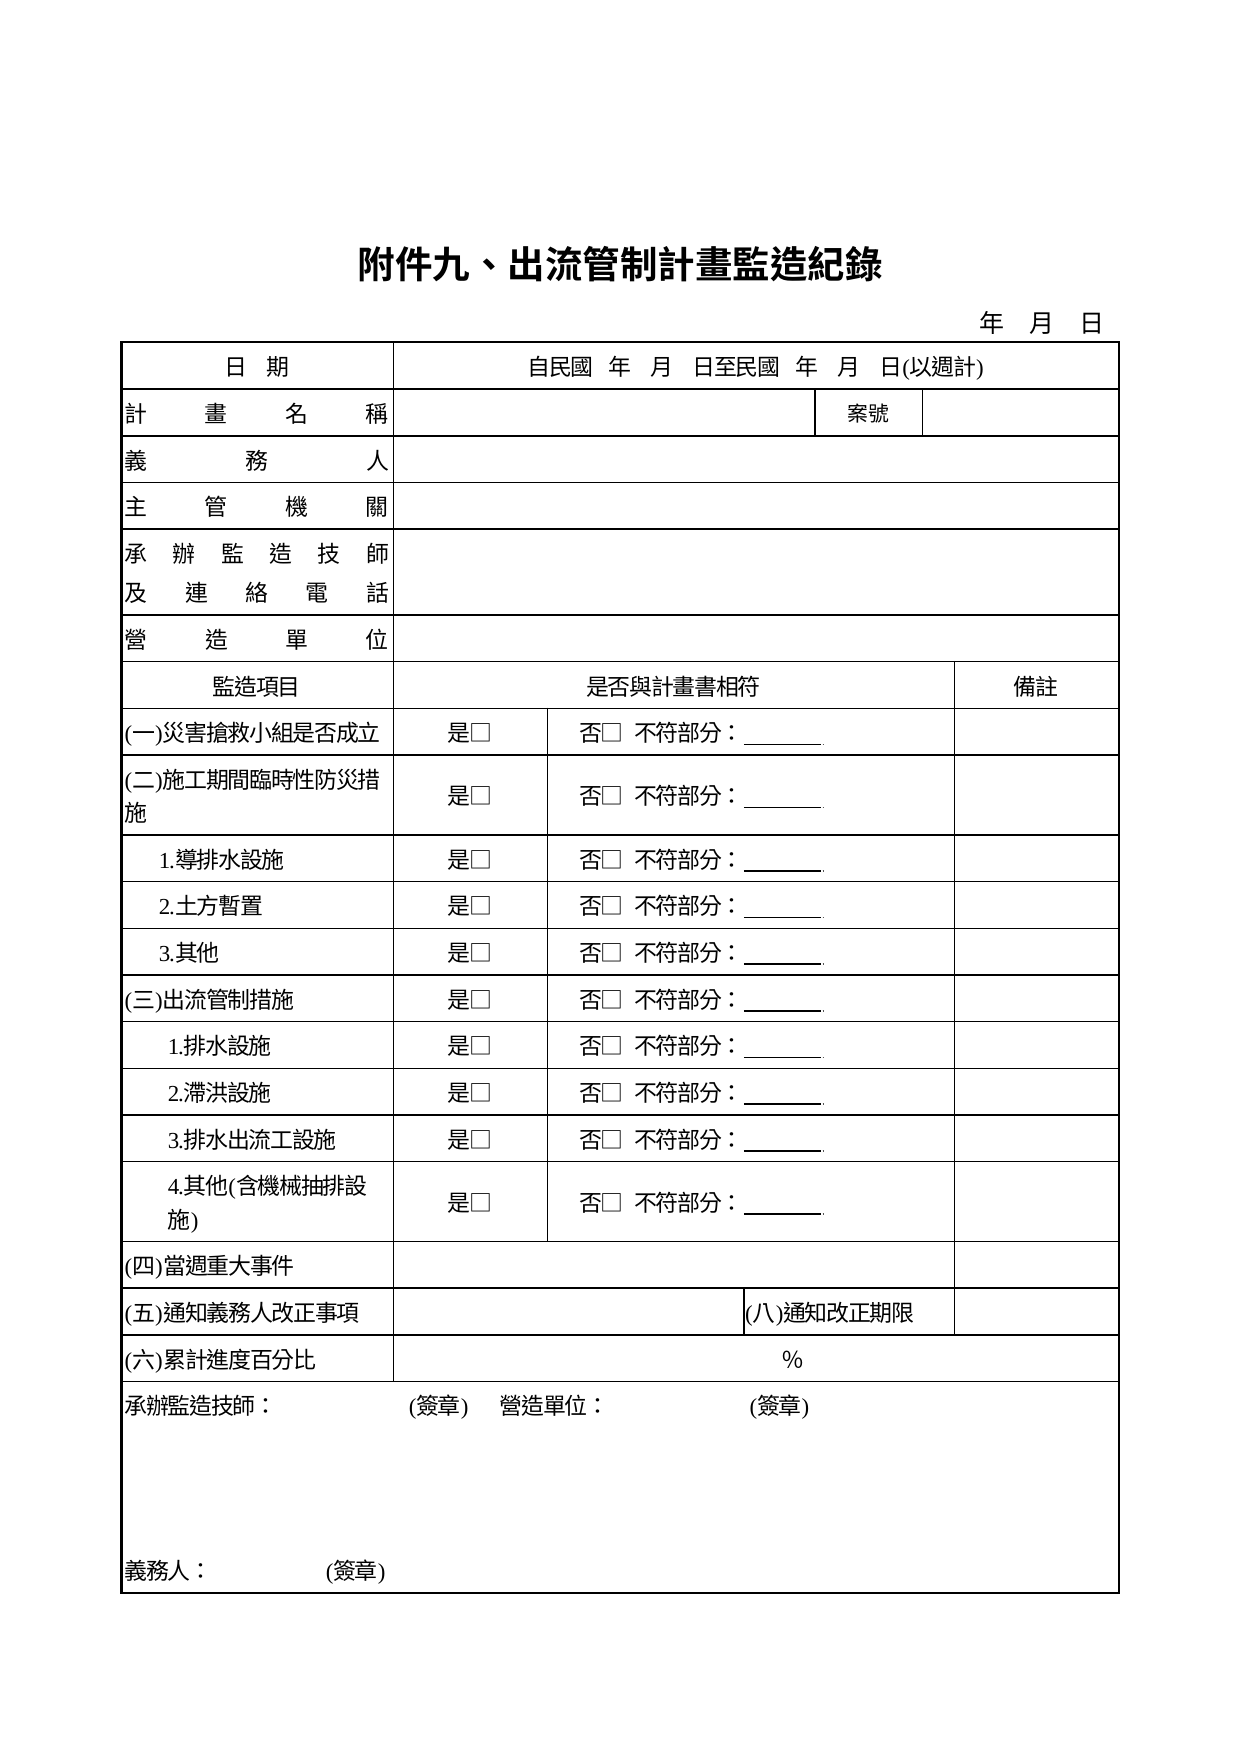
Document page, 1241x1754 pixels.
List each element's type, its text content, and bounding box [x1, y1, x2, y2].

table_header 自民國 年 月 日至民國 年 月 日(以週計) [394, 343, 1118, 388]
table_cell 否□ 不符部分： [548, 976, 954, 1021]
table_cell [394, 530, 1118, 614]
table_cell [955, 709, 1118, 754]
table_cell 1.導排水設施 [123, 836, 393, 881]
table_cell 否□ 不符部分： [548, 1162, 954, 1241]
table_cell [955, 836, 1118, 881]
table_cell 2.滯洪設施 [123, 1069, 393, 1114]
table_cell [394, 1289, 743, 1334]
table_cell [394, 483, 1118, 528]
table_cell 是□ [394, 836, 547, 881]
table_cell 案號 [816, 390, 922, 435]
table_cell (八)通知改正期限 [745, 1289, 954, 1334]
table_cell 否□ 不符部分： [548, 1069, 954, 1114]
table_cell 是否與計畫書相符 [394, 662, 954, 707]
table_cell [923, 390, 1118, 435]
text 附件九、出流管制計畫監造紀錄 [130, 222, 1110, 301]
table_cell [955, 929, 1118, 974]
table_cell [955, 1242, 1118, 1287]
table_cell [955, 1289, 1118, 1334]
table_cell ％ [394, 1336, 1118, 1381]
table_cell 義務人 [123, 437, 393, 482]
table_header 日 期 [123, 343, 393, 388]
table_cell 是□ [394, 756, 547, 834]
table_cell 否□ 不符部分： [548, 709, 954, 754]
table_cell [955, 882, 1118, 927]
table_cell [955, 1162, 1118, 1241]
table_cell (三)出流管制措施 [123, 976, 393, 1021]
table_cell 營造單位 [123, 616, 393, 661]
table_cell (四) 當週重大事件 [123, 1242, 393, 1287]
table_cell 計畫名稱 [123, 390, 393, 435]
table_cell 監造項目 [123, 662, 393, 707]
table_cell 2.土方暫置 [123, 882, 393, 927]
table_cell [394, 616, 1118, 661]
table_cell [955, 1069, 1118, 1114]
table_cell 備註 [955, 662, 1118, 707]
table_cell 是□ [394, 1116, 547, 1161]
table_cell 是□ [394, 709, 547, 754]
table_cell 承辦監造技師： (簽章) 營造單位： (簽章) 義務人： (簽章) [123, 1382, 1118, 1592]
table_cell (五) 通知義務人改正事項 [123, 1289, 393, 1334]
table_cell [394, 1242, 954, 1287]
table_cell 是□ [394, 1162, 547, 1241]
table_cell [955, 756, 1118, 834]
table_cell 3.排水出流工設施 [123, 1116, 393, 1161]
table_cell 3.其他 [123, 929, 393, 974]
table_cell [955, 1116, 1118, 1161]
table_cell 是□ [394, 1069, 547, 1114]
table_cell 1.排水設施 [123, 1022, 393, 1067]
table_cell [955, 976, 1118, 1021]
table_cell [955, 1022, 1118, 1067]
table_cell 否□ 不符部分： [548, 1022, 954, 1067]
table_cell [394, 390, 814, 435]
table_cell 否□ 不符部分： [548, 929, 954, 974]
table_cell (六) 累計進度百分比 [123, 1336, 393, 1381]
table_cell 否□ 不符部分： [548, 882, 954, 927]
table_cell 否□ 不符部分： [548, 756, 954, 834]
table_cell 是□ [394, 929, 547, 974]
table_cell (一)災害搶救小組是否成立 [123, 709, 393, 754]
table_cell (二)施工期間臨時性防災措施 [123, 756, 393, 834]
table_cell 是□ [394, 1022, 547, 1067]
table_cell 4.其他(含機械抽排設施) [123, 1162, 393, 1241]
table_cell 是□ [394, 882, 547, 927]
table_cell [394, 437, 1118, 482]
table_cell 承辦監造技師 及連絡電話 [123, 530, 393, 614]
table_cell 是□ [394, 976, 547, 1021]
table_cell 主管機關 [123, 483, 393, 528]
table_cell 否□ 不符部分： [548, 836, 954, 881]
text 年 月 日 [130, 301, 1104, 341]
table_cell 否□ 不符部分： [548, 1116, 954, 1161]
